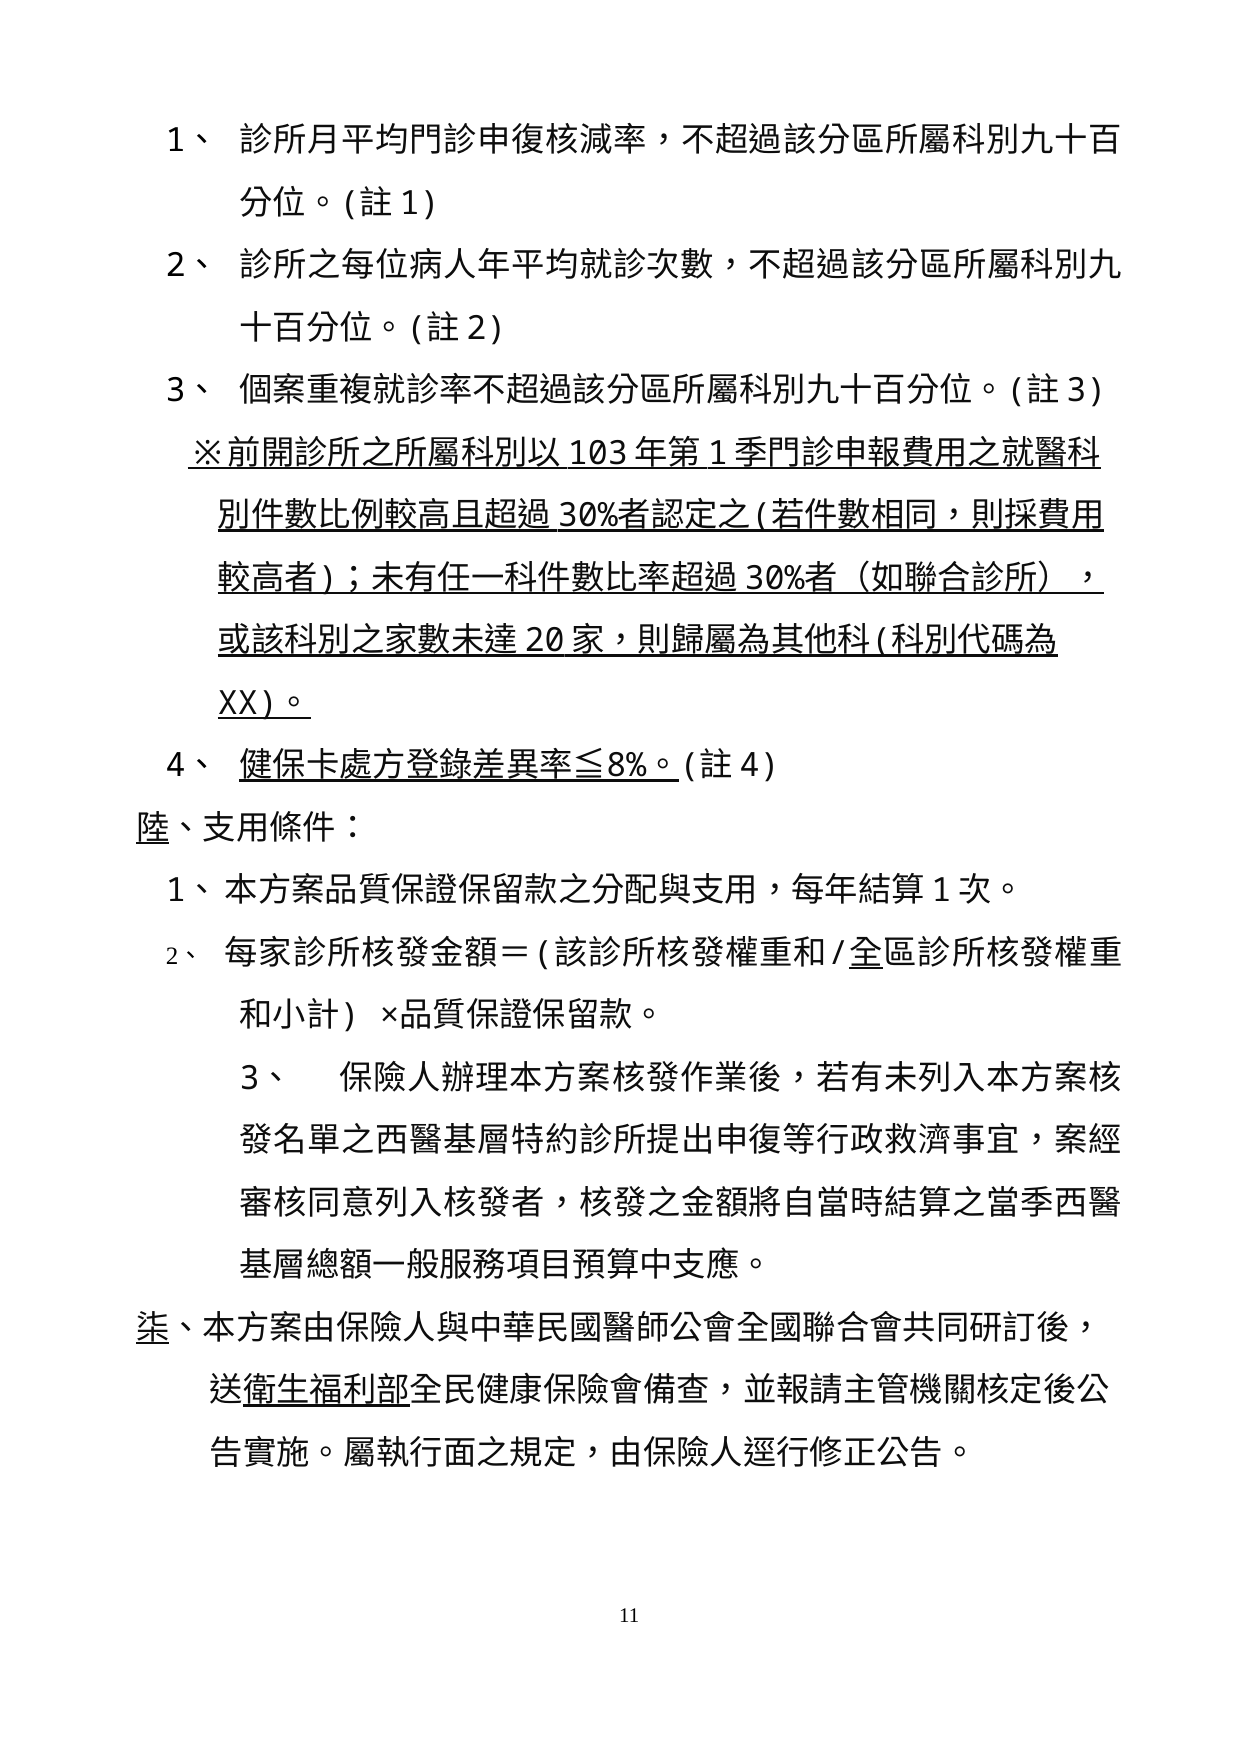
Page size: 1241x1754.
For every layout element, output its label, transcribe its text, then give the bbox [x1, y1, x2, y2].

list 個案重複就診率不超過該分區所屬科別九十百分位。(註3) [165, 346, 1122, 408]
text 陸、支用條件： [136, 783, 1122, 846]
text ※前開診所之所屬科別以103年第1季門診申報費用之就醫科別件數比例較高且超過30%者認定之(若件數相同，則採費用較高者)；未有任一科件數比率超過30%者（如聯合診所），或該科別之家數未達20家，則歸屬為其他科(科別代碼為XX)。 [188, 408, 1122, 721]
list 診所之每位病人年平均就診次數，不超過該分區所屬科別九十百分位。(註2) [165, 221, 1122, 346]
list 每家診所核發金額＝(該診所核發權重和/全區診所核發權重和小計) ×品質保證保留款。 [166, 908, 1122, 1033]
list 診所月平均門診申復核減率，不超過該分區所屬科別九十百分位。(註1) [165, 96, 1122, 221]
list 健保卡處方登錄差異率≦8%。(註4) [165, 721, 1122, 783]
text 柒、本方案由保險人與中華民國醫師公會全國聯合會共同研訂後，送衛生福利部全民健康保險會備查，並報請主管機關核定後公告實施。屬執行面之規定，由保險人逕行修正公告。 [136, 1283, 1122, 1471]
list 保險人辦理本方案核發作業後，若有未列入本方案核發名單之西醫基層特約診所提出申復等行政救濟事宜，案經審核同意列入核發者，核發之金額將自當時結算之當季西醫基層總額一般服務項目預算中支應。 [239, 1033, 1122, 1283]
list 本方案品質保證保留款之分配與支用，每年結算1次。 [166, 846, 1122, 908]
